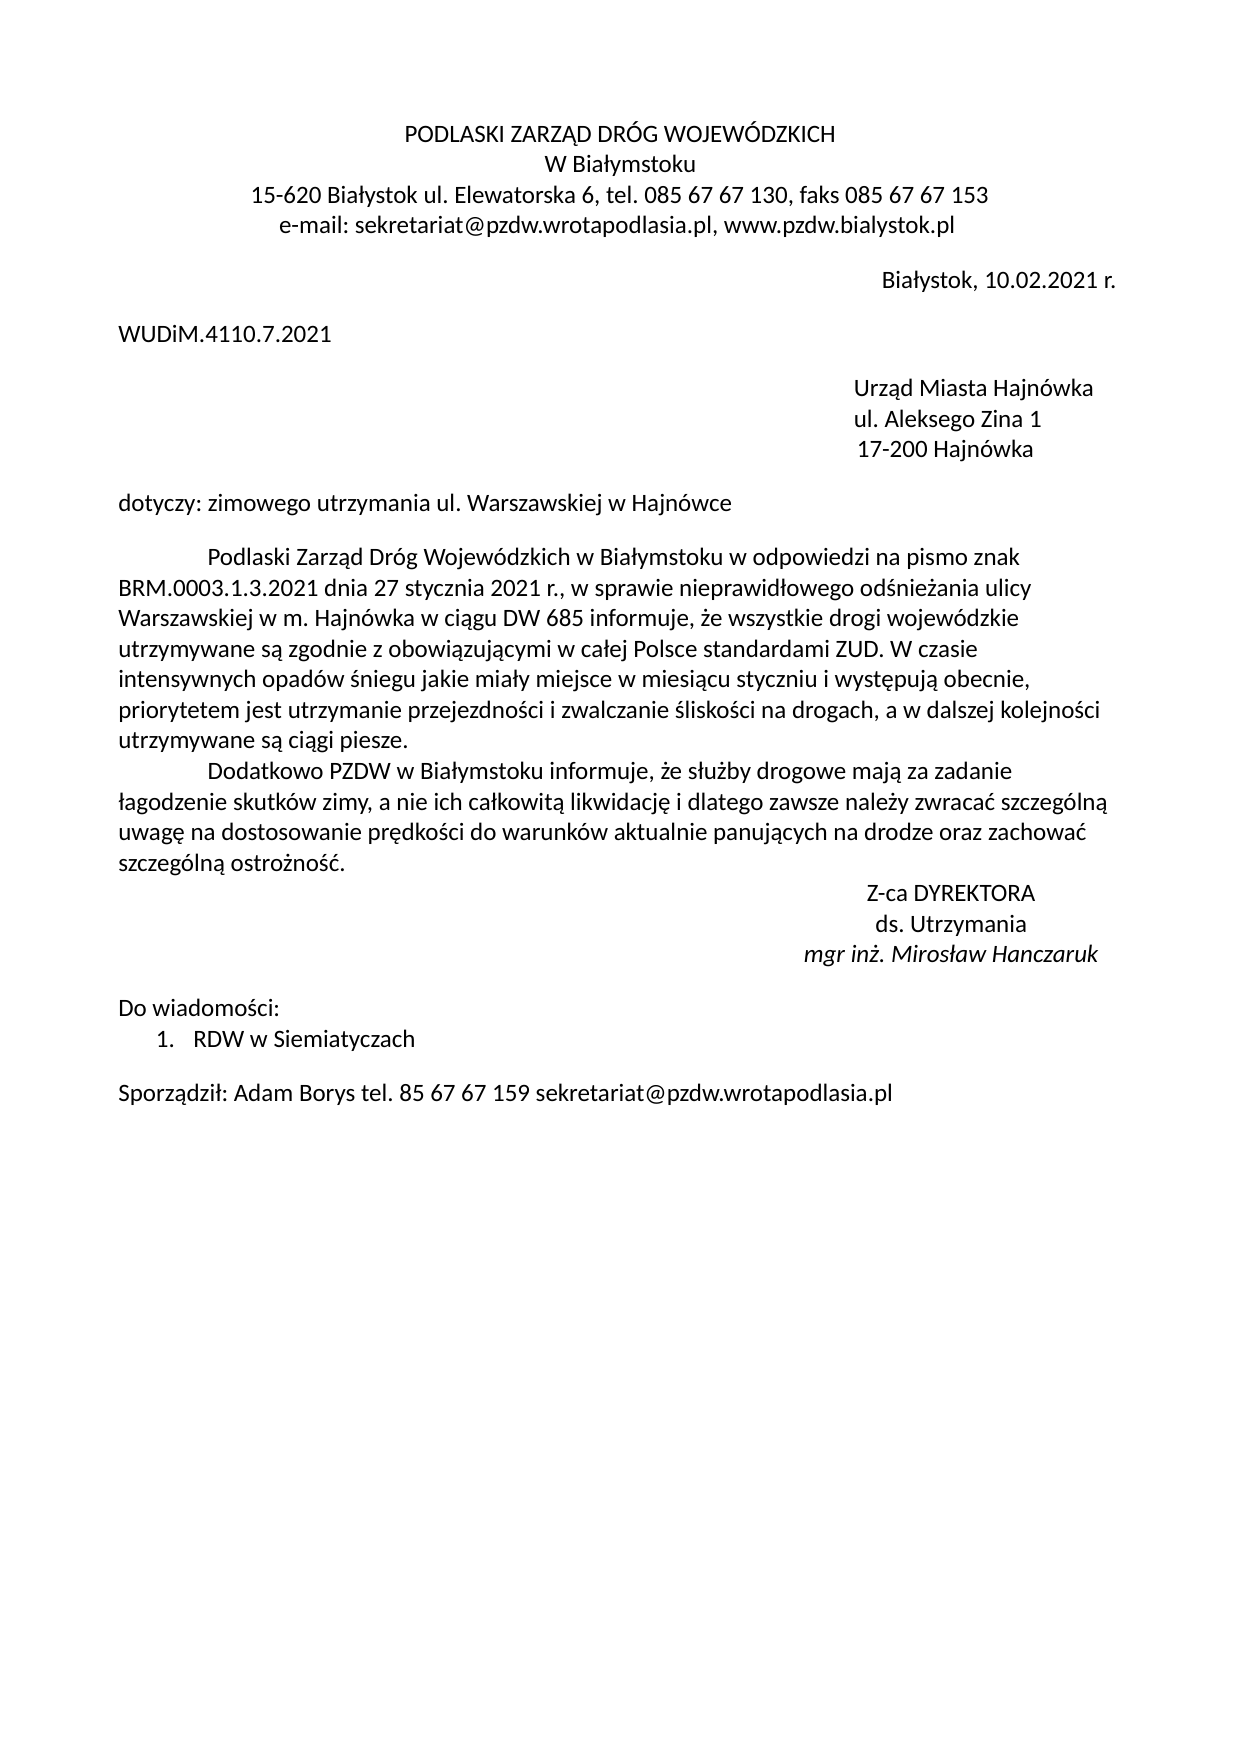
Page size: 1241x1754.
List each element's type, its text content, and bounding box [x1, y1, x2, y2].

text Białystok, 10.02.2021 r. [118, 264, 1122, 294]
text Podlaski Zarząd Dróg Wojewódzkich w Białymstoku w odpowiedzi na pismo znak BRM.0003.1.3.2021 dnia 27 stycznia 2021 r., w sprawie nieprawidłowego odśnieżania ulicy Warszawskiej w m. Hajnówka w ciągu DW 685 informuje, że wszystkie drogi wojewódzkie utrzymywane są zgodnie z obowiązującymi w całej Polsce standardami ZUD. W czasie intensywnych opadów śniegu jakie miały miejsce w miesiącu styczniu i występują obecnie, priorytetem jest utrzymanie przejezdności i zwalczanie śliskości na drogach, a w dalszej kolejności utrzymywane są ciągi piesze. [118, 542, 1122, 755]
text Z-ca DYREKTORA [780, 877, 1122, 908]
text WUDiM.4110.7.2021 [118, 318, 1122, 348]
text PODLASKI ZARZĄD DRÓG WOJEWÓDZKICH [118, 118, 1122, 149]
text 15-620 Białystok ul. Elewatorska 6, tel. 085 67 67 130, faks 085 67 67 153 [118, 179, 1122, 210]
text Dodatkowo PZDW w Białymstoku informuje, że służby drogowe mają za zadanie łagodzenie skutków zimy, a nie ich całkowitą likwidację i dlatego zawsze należy zwracać szczególną uwagę na dostosowanie prędkości do warunków aktualnie panujących na drodze oraz zachować szczególną ostrożność. [118, 755, 1122, 877]
text Sporządził: Adam Borys tel. 85 67 67 159 sekretariat@pzdw.wrotapodlasia.pl [118, 1077, 1122, 1108]
text W Białymstoku [118, 149, 1122, 179]
text mgr inż. Mirosław Hanczaruk [783, 938, 1122, 969]
text ds. Utrzymania [780, 908, 1122, 938]
text dotyczy: zimowego utrzymania ul. Warszawskiej w Hajnówce [118, 487, 1122, 518]
text ul. Aleksego Zina 1 [853, 403, 1122, 433]
text Do wiadomości: [118, 992, 1122, 1023]
text e-mail: sekretariat@pzdw.wrotapodlasia.pl, www.pzdw.bialystok.pl [118, 210, 1122, 240]
text Urząd Miasta Hajnówka [853, 372, 1122, 403]
list RDW w Siemiatyczach [156, 1023, 1122, 1053]
text 17-200 Hajnówka [857, 433, 1122, 464]
